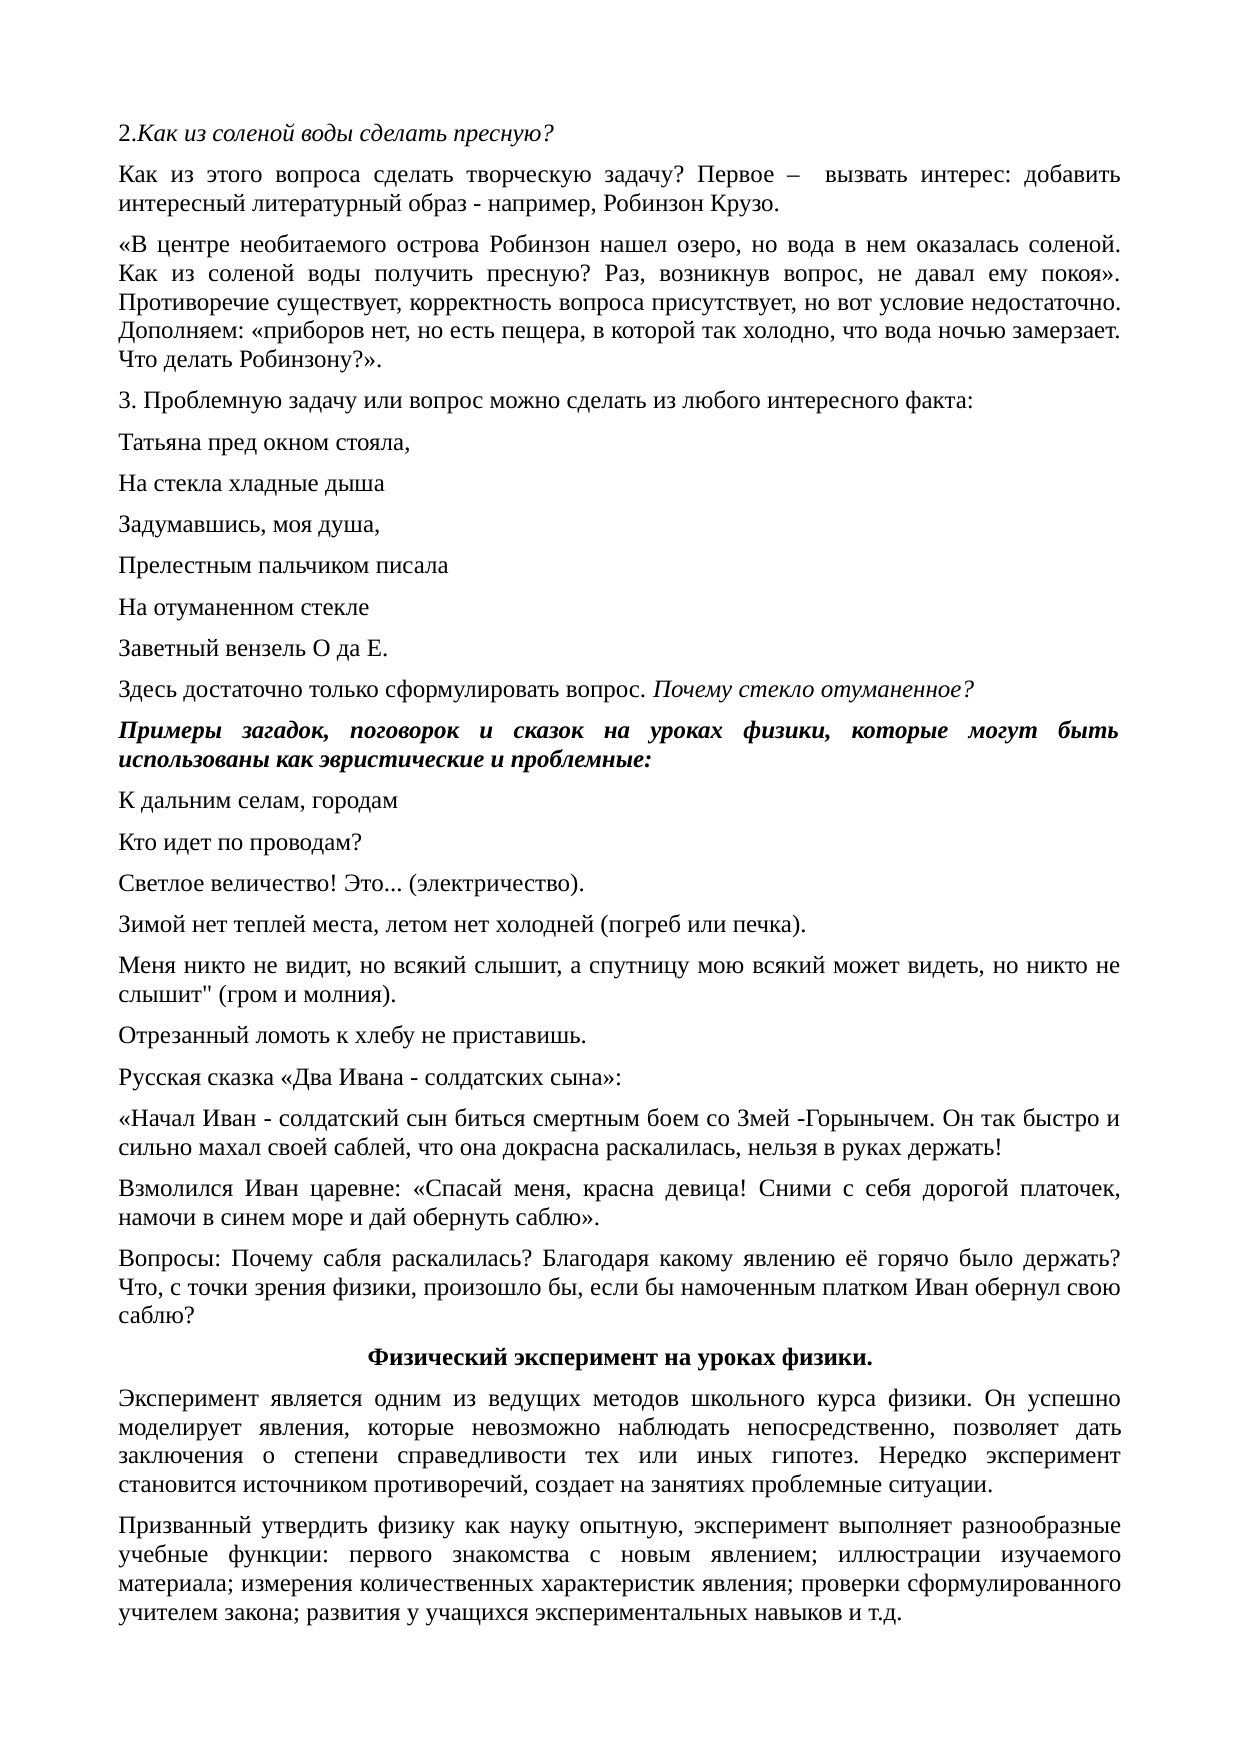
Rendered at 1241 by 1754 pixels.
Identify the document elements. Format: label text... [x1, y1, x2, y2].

text Кто идет по проводам? [118, 827, 1122, 856]
text Здесь достаточно только сформулировать вопрос. Почему стекло отуманенное? [118, 674, 1122, 703]
text Отрезанный ломоть к хлебу не приставишь. [118, 1021, 1122, 1049]
text Светлое величество! Это... (электричество). [118, 868, 1122, 897]
text Как из этого вопроса сделать творческую задачу? Первое – вызвать интерес: добавить интересный литературный образ - например, Робинзон Крузо. [118, 159, 1122, 217]
text Русская сказка «Два Ивана - солдатских сына»: [118, 1062, 1122, 1091]
text «Начал Иван - солдатский сын биться смертным боем со Змей -Горынычем. Он так быстро и сильно махал своей саблей, что она докрасна раскалилась, нельзя в руках держать! [118, 1103, 1122, 1161]
text 2.Как из соленой воды сделать пресную? [118, 118, 1122, 147]
text «В центре необитаемого острова Робинзон нашел озеро, но вода в нем оказалась соленой. Как из соленой воды получить пресную? Раз, возникнув вопрос, не давал ему покоя». Противоречие существует, корректность вопроса присутствует, но вот условие недостаточно. Дополняем: «приборов нет, но есть пещера, в которой так холодно, что вода ночью замерзает. Что делать Робинзону?». [118, 229, 1122, 373]
text Вопросы: Почему сабля раскалилась? Благодаря какому явлению её горячо было держать? Что, с точки зрения физики, произошло бы, если бы намоченным платком Иван обернул свою саблю? [118, 1243, 1122, 1329]
text К дальним селам, городам [118, 786, 1122, 814]
text Взмолился Иван царевне: «Спасай меня, красна девица! Сними с себя дорогой платочек, намочи в синем море и дай обернуть саблю». [118, 1173, 1122, 1231]
text Заветный вензель О да Е. [118, 633, 1122, 662]
text На отуманенном стекле [118, 592, 1122, 621]
text Призванный утвердить физику как науку опытную, эксперимент выполняет разнообразные учебные функции: первого знакомства с новым явлением; иллюстрации изучаемого материала; измерения количественных характеристик явления; проверки сформулированного учителем закона; развития у учащихся экспериментальных навыков и т.д. [118, 1511, 1122, 1626]
text Татьяна пред окном стояла, [118, 427, 1122, 456]
text Физический эксперимент на уроках физики. [118, 1342, 1122, 1371]
text Эксперимент является одним из ведущих методов школьного курса физики. Он успешно моделирует явления, которые невозможно наблюдать непосредственно, позволяет дать заключения о степени справедливости тех или иных гипотез. Нередко эксперимент становится источником противоречий, создает на занятиях проблемные ситуации. [118, 1383, 1122, 1498]
text Меня никто не видит, но всякий слышит, а спутницу мою всякий может видеть, но никто не слышит" (гром и молния). [118, 951, 1122, 1008]
text Примеры загадок, поговорок и сказок на уроках физики, которые могут быть использованы как эвристические и проблемные: [118, 716, 1122, 773]
text Прелестным пальчиком писала [118, 551, 1122, 579]
text 3. Проблемную задачу или вопрос можно сделать из любого интересного факта: [118, 386, 1122, 414]
text Задумавшись, моя душа, [118, 509, 1122, 538]
text Зимой нет теплей места, летом нет холодней (погреб или печка). [118, 909, 1122, 938]
text На стекла хладные дыша [118, 468, 1122, 497]
